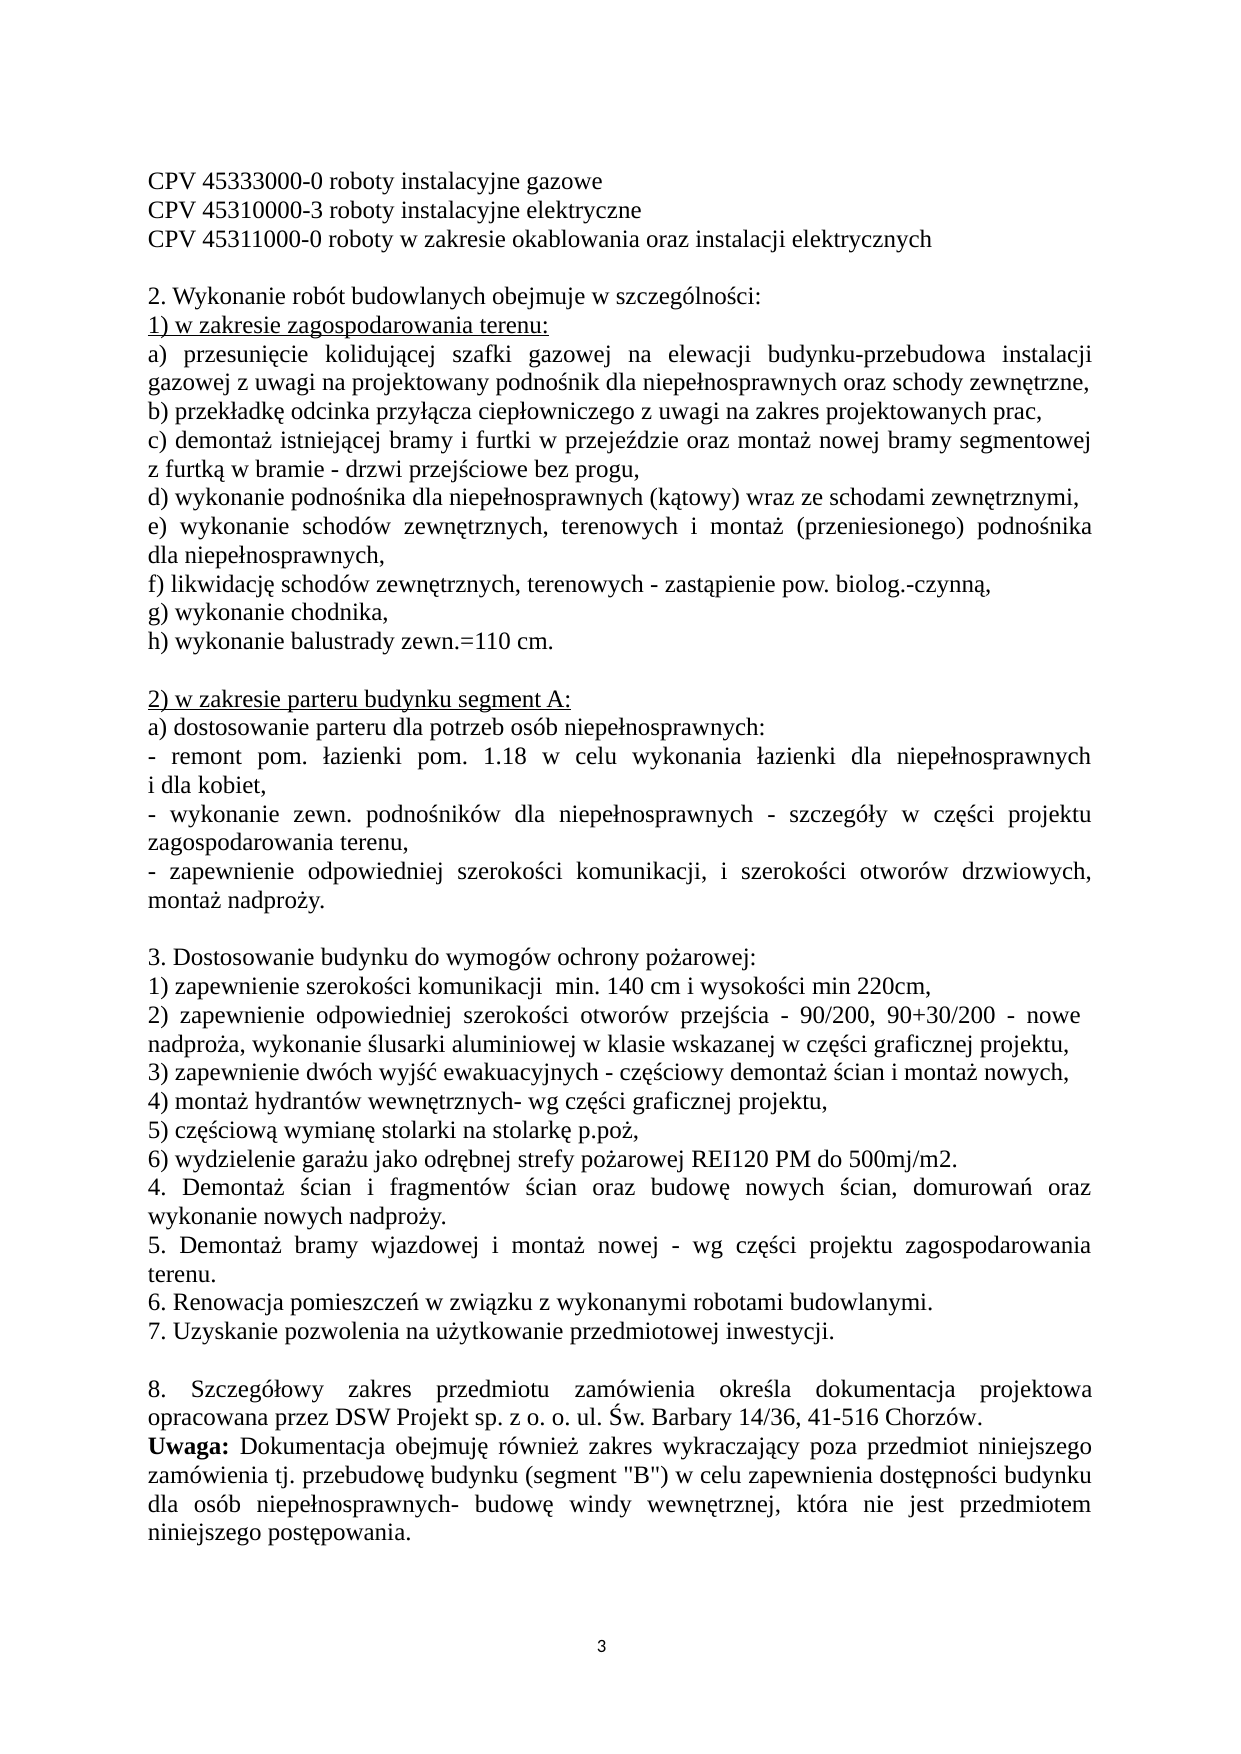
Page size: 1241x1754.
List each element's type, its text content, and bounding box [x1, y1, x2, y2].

list 7. Uzyskanie pozwolenia na użytkowanie przedmiotowej inwestycji. [148, 1316, 1093, 1345]
text h) wykonanie balustrady zewn.=110 cm. [148, 626, 1093, 655]
text - zapewnienie odpowiedniej szerokości komunikacji, i szerokości otworów drzwiowych, montaż nadproży. [148, 856, 1093, 914]
text a) przesunięcie kolidującej szafki gazowej na elewacji budynku-przebudowa instalacji gazowej z uwagi na projektowany podnośnik dla niepełnosprawnych oraz schody zewnętrzne, [148, 339, 1093, 396]
text 3. Dostosowanie budynku do wymogów ochrony pożarowej: [148, 942, 1093, 971]
text d) wykonanie podnośnika dla niepełnosprawnych (kątowy) wraz ze schodami zewnętrznymi, [148, 482, 1093, 511]
text Uwaga: Dokumentacja obejmuję również zakres wykraczający poza przedmiot niniejszego zamówienia tj. przebudowę budynku (segment "B") w celu zapewnienia dostępności budynku dla osób niepełnosprawnych- budowę windy wewnętrznej, która nie jest przedmiotem niniejszego postępowania. [148, 1431, 1093, 1546]
text 4. Demontaż ścian i fragmentów ścian oraz budowę nowych ścian, domurowań oraz wykonanie nowych nadproży. [148, 1172, 1093, 1230]
text 2. Wykonanie robót budowlanych obejmuje w szczególności: [148, 281, 1093, 310]
text 5. Demontaż bramy wjazdowej i montaż nowej - wg części projektu zagospodarowania terenu. [148, 1230, 1093, 1287]
text 3) zapewnienie dwóch wyjść ewakuacyjnych - częściowy demontaż ścian i montaż nowych, [148, 1057, 1093, 1086]
text 4) montaż hydrantów wewnętrznych- wg części graficznej projektu, [148, 1086, 1093, 1115]
text e) wykonanie schodów zewnętrznych, terenowych i montaż (przeniesionego) podnośnika dla niepełnosprawnych, [148, 511, 1093, 569]
text f) likwidację schodów zewnętrznych, terenowych - zastąpienie pow. biolog.-czynną, [148, 569, 1093, 597]
text c) demontaż istniejącej bramy i furtki w przejeździe oraz montaż nowej bramy segmentowej z furtką w bramie - drzwi przejściowe bez progu, [148, 425, 1093, 482]
text 1) zapewnienie szerokości komunikacji min. 140 cm i wysokości min 220cm, [148, 971, 1093, 1000]
text 8. Szczegółowy zakres przedmiotu zamówienia określa dokumentacja projektowa opracowana przez DSW Projekt sp. z o. o. ul. Św. Barbary 14/36, 41-516 Chorzów. [148, 1374, 1093, 1431]
text g) wykonanie chodnika, [148, 597, 1093, 626]
text 1) w zakresie zagospodarowania terenu: [148, 310, 1093, 339]
text b) przekładkę odcinka przyłącza ciepłowniczego z uwagi na zakres projektowanych prac, [148, 396, 1093, 425]
text CPV 45311000-0 roboty w zakresie okablowania oraz instalacji elektrycznych [148, 224, 1093, 252]
text 2) w zakresie parteru budynku segment A: [148, 684, 1093, 712]
text 6) wydzielenie garażu jako odrębnej strefy pożarowej REI120 PM do 500mj/m2. [148, 1144, 1093, 1172]
text CPV 45310000-3 roboty instalacyjne elektryczne [148, 195, 1093, 224]
text - wykonanie zewn. podnośników dla niepełnosprawnych - szczegóły w części projektu zagospodarowania terenu, [148, 799, 1093, 856]
text a) dostosowanie parteru dla potrzeb osób niepełnosprawnych: [148, 712, 1093, 741]
text 6. Renowacja pomieszczeń w związku z wykonanymi robotami budowlanymi. [148, 1287, 1093, 1316]
text 5) częściową wymianę stolarki na stolarkę p.poż, [148, 1115, 1093, 1144]
text CPV 45333000-0 roboty instalacyjne gazowe [148, 166, 1093, 195]
text - remont pom. łazienki pom. 1.18 w celu wykonania łazienki dla niepełnosprawnych i dla kobiet, [148, 741, 1093, 799]
text 2) zapewnienie odpowiedniej szerokości otworów przejścia - 90/200, 90+30/200 - nowe nadproża, wykonanie ślusarki aluminiowej w klasie wskazanej w części graficznej projektu, [148, 1000, 1093, 1057]
